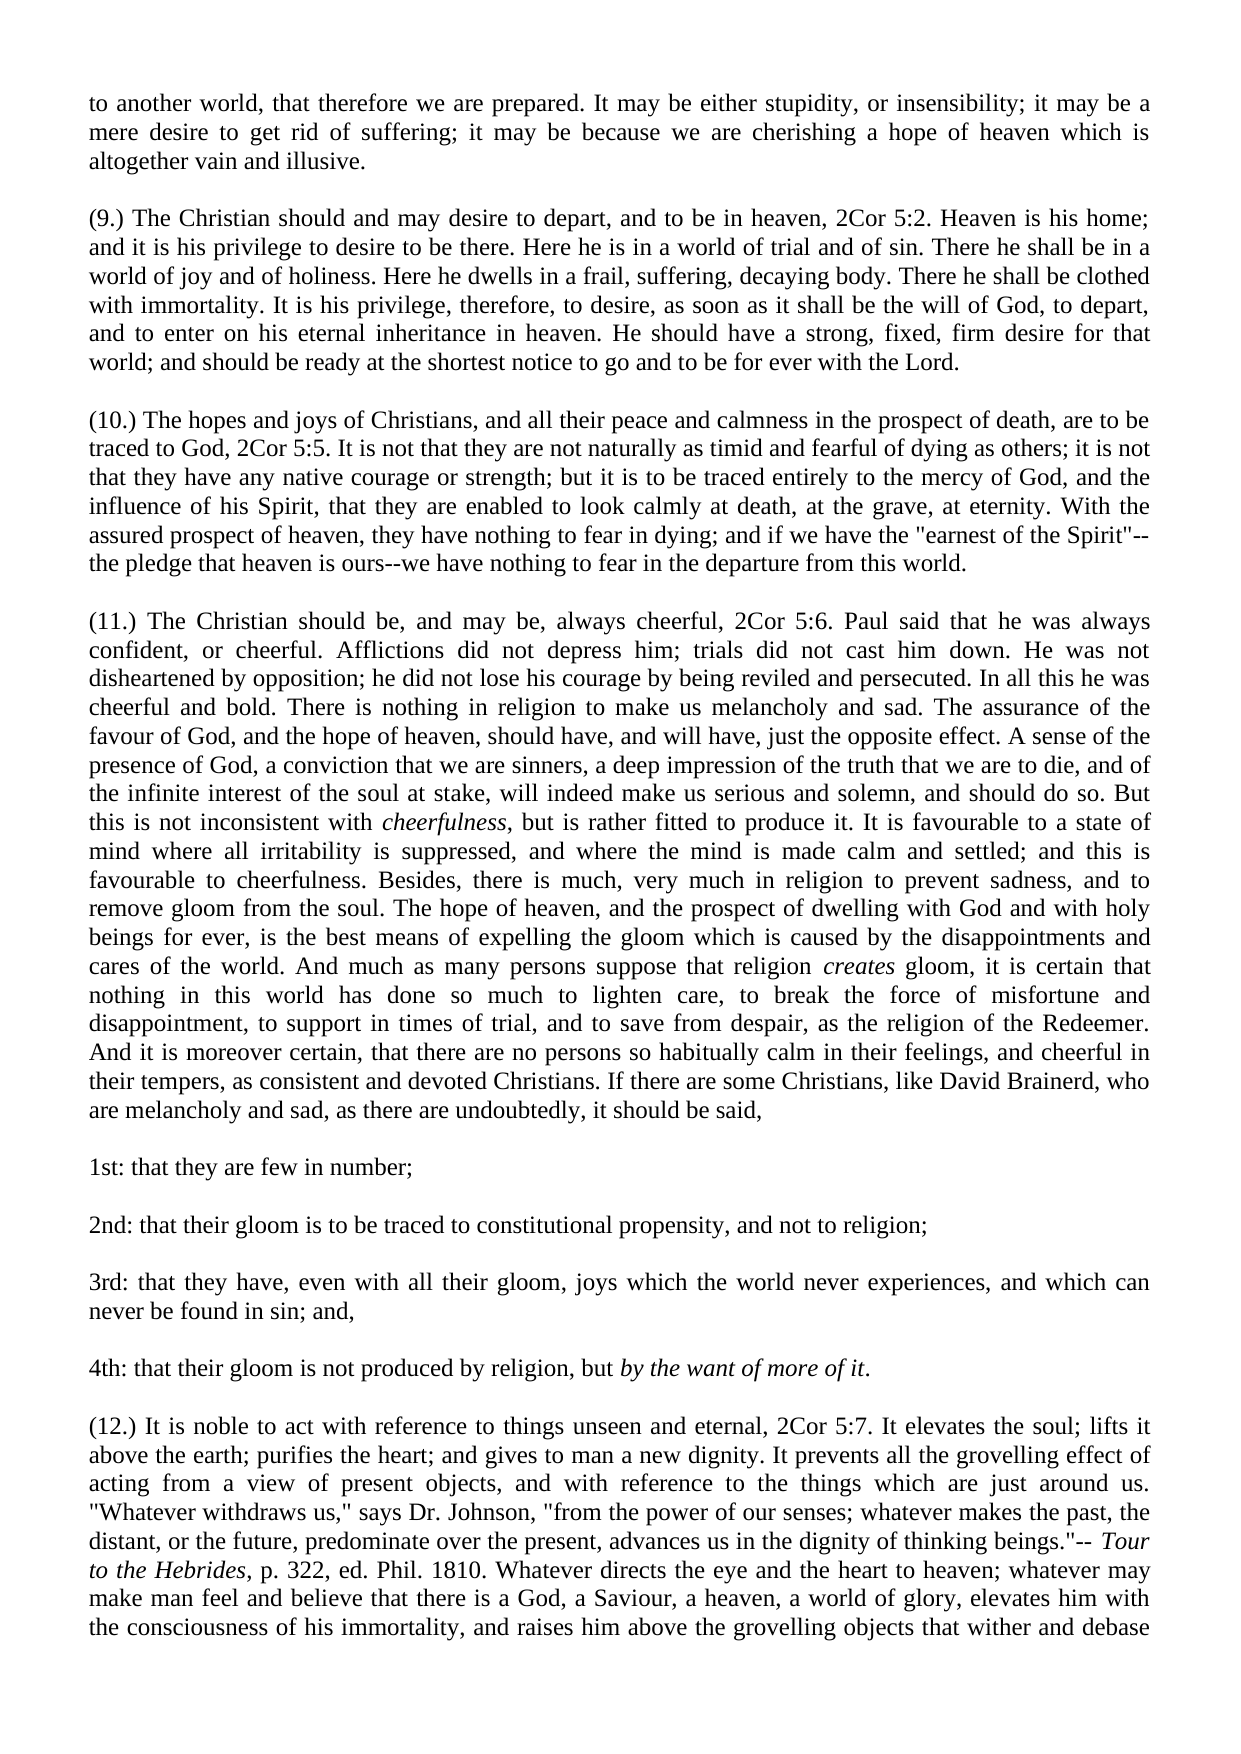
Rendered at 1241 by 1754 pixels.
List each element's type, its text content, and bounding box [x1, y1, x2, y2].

text to another world, that therefore we are prepared. It may be either stupidity, or insensibility; it may be a mere desire to get rid of suffering; it may be because we are cherishing a hope of heaven which is altogether vain and illusive. (9.) The Christian should and may desire to depart, and to be in heaven, 2Cor 5:2. Heaven is his home; and it is his privilege to desire to be there. Here he is in a world of trial and of sin. There he shall be in a world of joy and of holiness. Here he dwells in a frail, suffering, decaying body. There he shall be clothed with immortality. It is his privilege, therefore, to desire, as soon as it shall be the will of God, to depart, and to enter on his eternal inheritance in heaven. He should have a strong, fixed, firm desire for that world; and should be ready at the shortest notice to go and to be for ever with the Lord. (10.) The hopes and joys of Christians, and all their peace and calmness in the prospect of death, are to be traced to God, 2Cor 5:5. It is not that they are not naturally as timid and fearful of dying as others; it is not that they have any native courage or strength; but it is to be traced entirely to the mercy of God, and the influence of his Spirit, that they are enabled to look calmly at death, at the grave, at eternity. With the assured prospect of heaven, they have nothing to fear in dying; and if we have the "earnest of the Spirit"-- the pledge that heaven is ours--we have nothing to fear in the departure from this world. (11.) The Christian should be, and may be, always cheerful, 2Cor 5:6. Paul said that he was always confident, or cheerful. Afflictions did not depress him; trials did not cast him down. He was not disheartened by opposition; he did not lose his courage by being reviled and persecuted. In all this he was cheerful and bold. There is nothing in religion to make us melancholy and sad. The assurance of the favour of God, and the hope of heaven, should have, and will have, just the opposite effect. A sense of the presence of God, a conviction that we are sinners, a deep impression of the truth that we are to die, and of the infinite interest of the soul at stake, will indeed make us serious and solemn, and should do so. But this is not inconsistent with cheerfulness, but is rather fitted to produce it. It is favourable to a state of mind where all irritability is suppressed, and where the mind is made calm and settled; and this is favourable to cheerfulness. Besides, there is much, very much in religion to prevent sadness, and to remove gloom from the soul. The hope of heaven, and the prospect of dwelling with God and with holy beings for ever, is the best means of expelling the gloom which is caused by the disappointments and cares of the world. And much as many persons suppose that religion creates gloom, it is certain that nothing in this world has done so much to lighten care, to break the force of misfortune and disappointment, to support in times of trial, and to save from despair, as the religion of the Redeemer. And it is moreover certain, that there are no persons so habitually calm in their feelings, and cheerful in their tempers, as consistent and devoted Christians. If there are some Christians, like David Brainerd, who are melancholy and sad, as there are undoubtedly, it should be said, 1st: that they are few in number; 2nd: that their gloom is to be traced to constitutional propensity, and not to religion; 3rd: that they have, even with all their gloom, joys which the world never experiences, and which can never be found in sin; and, 4th: that their gloom is not produced by religion, but by the want of more of it. (12.) It is noble to act with reference to things unseen and eternal, 2Cor 5:7. It elevates the soul; lifts it above the earth; purifies the heart; and gives to man a new dignity. It prevents all the grovelling effect of acting from a view of present objects, and with reference to the things which are just around us. "Whatever withdraws us," says Dr. Johnson, "from the power of our senses; whatever makes the past, the distant, or the future, predominate over the present, advances us in the dignity of thinking beings."-- Tour to the Hebrides, p. 322, ed. Phil. 1810. Whatever directs the eye and the heart to heaven; whatever may make man feel and believe that there is a God, a Saviour, a heaven, a world of glory, elevates him with the consciousness of his immortality, and raises him above the grovelling objects that wither and debase [88, 88, 1152, 1641]
